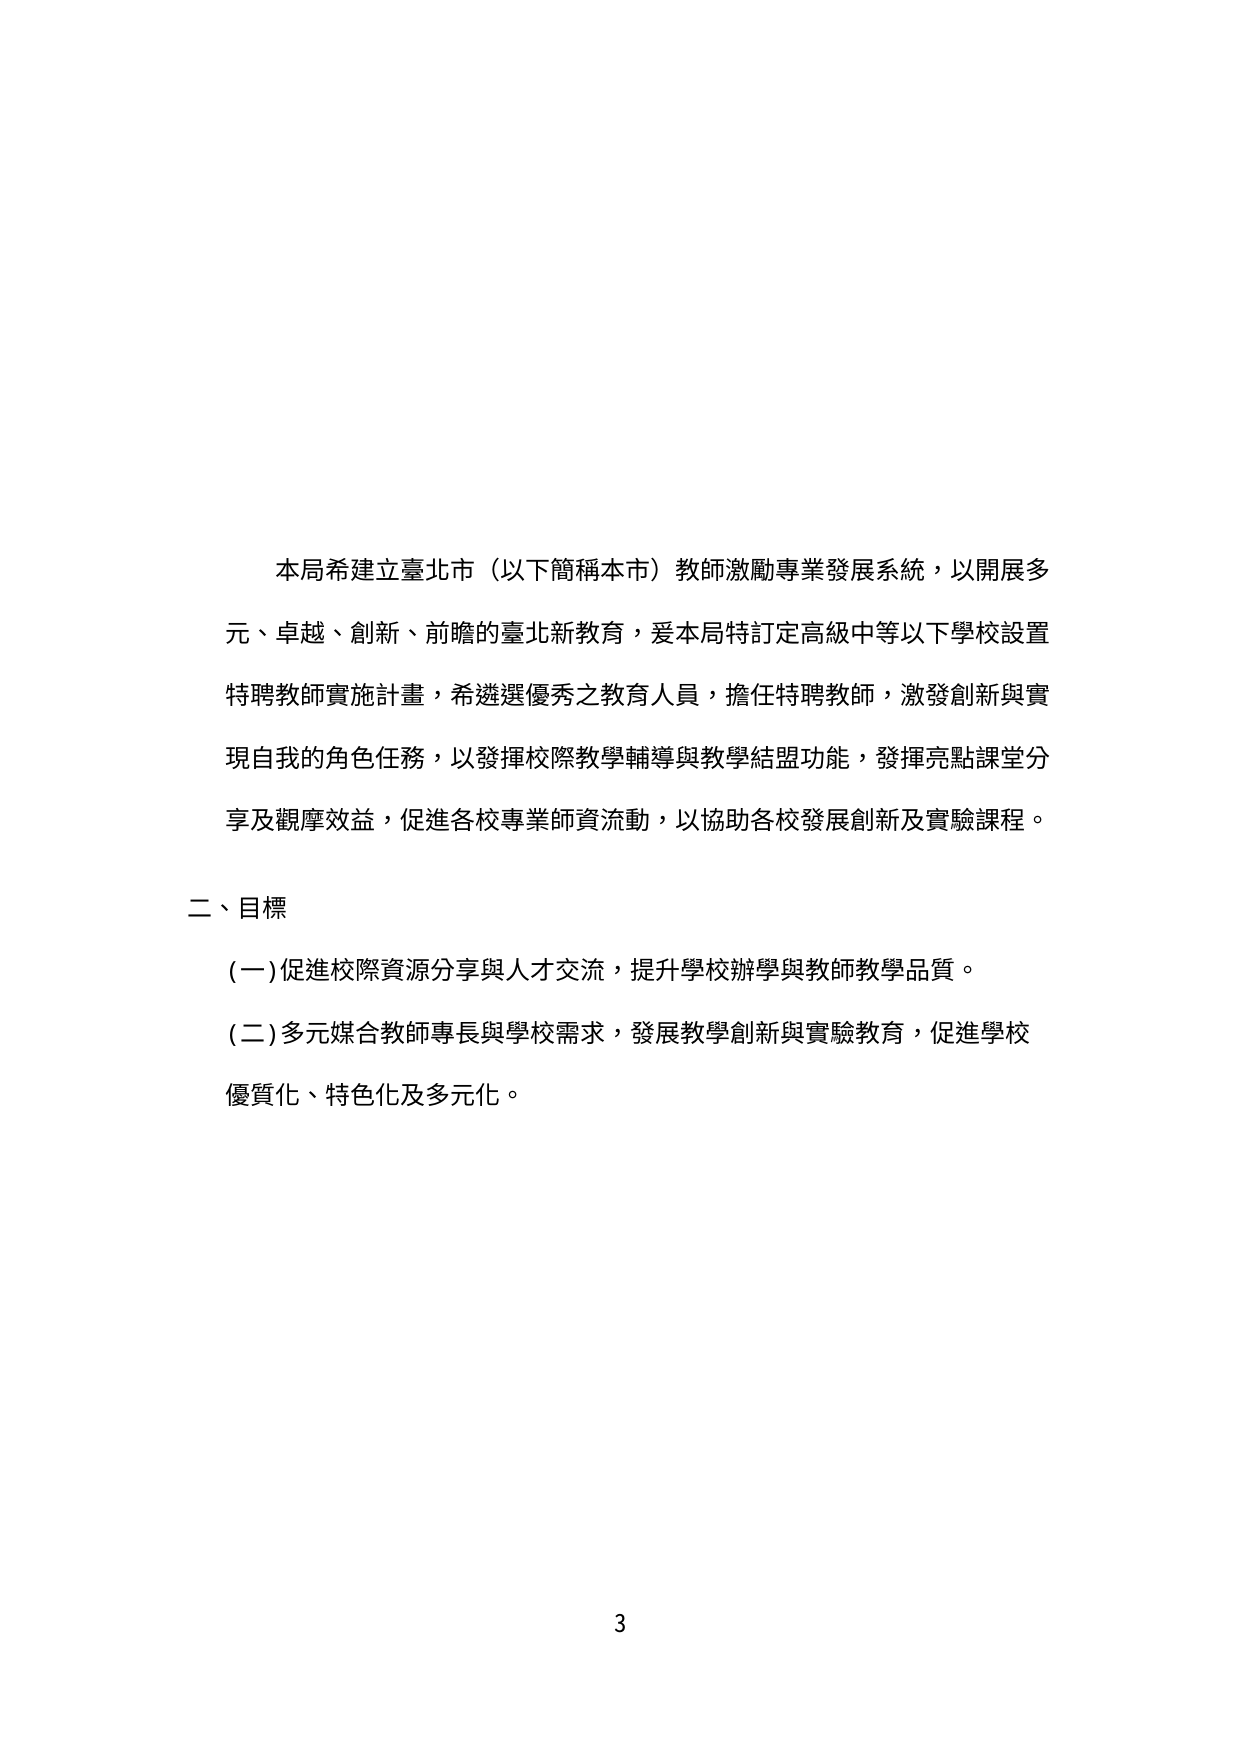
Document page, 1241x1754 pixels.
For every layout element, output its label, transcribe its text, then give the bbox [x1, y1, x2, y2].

text 二、目標 [187, 864, 1053, 927]
text 本局希建立臺北市（以下簡稱本市）教師激勵專業發展系統，以開展多元、卓越、創新、前瞻的臺北新教育，爰本局特訂定高級中等以下學校設置特聘教師實施計畫，希遴選優秀之教育人員，擔任特聘教師，激發創新與實現自我的角色任務，以發揮校際教學輔導與教學結盟功能，發揮亮點課堂分享及觀摩效益，促進各校專業師資流動，以協助各校發展創新及實驗課程。 [225, 527, 1053, 839]
text (二)多元媒合教師專長與學校需求，發展教學創新與實驗教育，促進學校優質化、特色化及多元化。 [225, 989, 1053, 1114]
text (一)促進校際資源分享與人才交流，提升學校辦學與教師教學品質。 [225, 927, 1053, 989]
